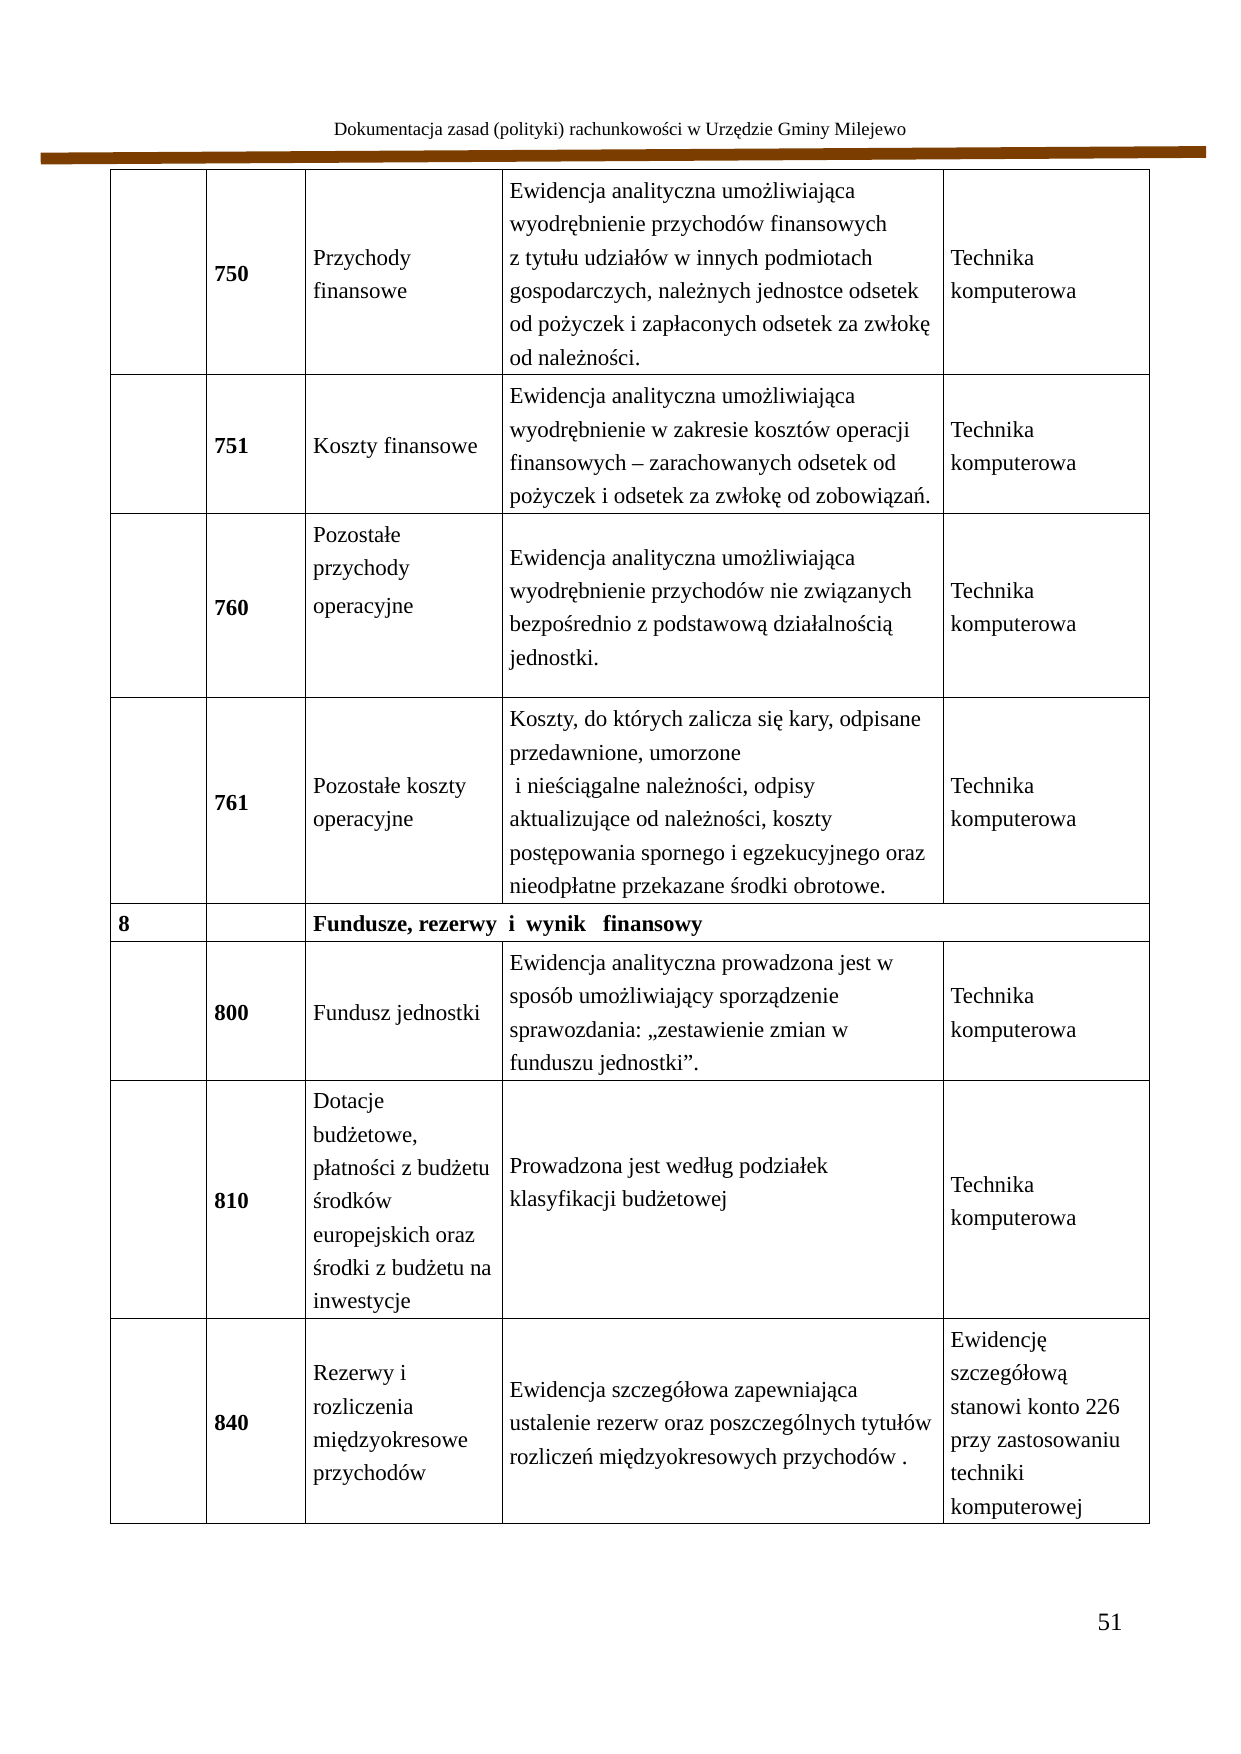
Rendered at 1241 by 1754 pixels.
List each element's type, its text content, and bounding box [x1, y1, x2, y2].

table_cell [207, 904, 305, 941]
table_cell Pozostałe przychody operacyjne [306, 514, 502, 697]
table_cell Technika komputerowa [944, 170, 1149, 374]
table_cell [111, 375, 206, 513]
table_cell [111, 1319, 206, 1523]
table_cell Ewidencja analityczna umożliwiająca wyodrębnienie przychodów finansowych z tytułu udziałów w innych podmiotach gospodarczych, należnych jednostce odsetek od pożyczek i zapłaconych odsetek za zwłokę od należności. [503, 170, 943, 374]
table_cell Ewidencję szczegółową stanowi konto 226 przy zastosowaniu techniki komputerowej [944, 1319, 1149, 1523]
table_cell 840 [207, 1319, 305, 1523]
table_cell Fundusz jednostki [306, 942, 502, 1079]
table_cell [111, 1081, 206, 1318]
table_cell Technika komputerowa [944, 1081, 1149, 1318]
table_cell Technika komputerowa [944, 514, 1149, 697]
table_cell Ewidencja analityczna prowadzona jest w sposób umożliwiający sporządzenie sprawozdania: „zestawienie zmian w funduszu jednostki”. [503, 942, 943, 1079]
table_cell Koszty finansowe [306, 375, 502, 513]
table_cell Pozostałe koszty operacyjne [306, 698, 502, 902]
table_cell Ewidencja analityczna umożliwiająca wyodrębnienie w zakresie kosztów operacji finansowych – zarachowanych odsetek od pożyczek i odsetek za zwłokę od zobowiązań. [503, 375, 943, 513]
table_cell [111, 514, 206, 697]
table_cell 800 [207, 942, 305, 1079]
table_cell 760 [207, 514, 305, 697]
table_cell Technika komputerowa [944, 698, 1149, 902]
table_cell 8 [111, 904, 206, 941]
table_cell Fundusze, rezerwy i wynik finansowy [306, 904, 1149, 941]
table_cell Rezerwy i rozliczenia międzyokresowe przychodów [306, 1319, 502, 1523]
table_cell Koszty, do których zalicza się kary, odpisane przedawnione, umorzone i nieściągalne należności, odpisy aktualizujące od należności, koszty postępowania spornego i egzekucyjnego oraz nieodpłatne przekazane środki obrotowe. [503, 698, 943, 902]
table_cell Ewidencja analityczna umożliwiająca wyodrębnienie przychodów nie związanych bezpośrednio z podstawową działalnością jednostki. [503, 514, 943, 697]
table_cell Dotacje budżetowe, płatności z budżetu środków europejskich oraz środki z budżetu na inwestycje [306, 1081, 502, 1318]
table_cell [111, 170, 206, 374]
table_cell [111, 698, 206, 902]
table_cell Przychody finansowe [306, 170, 502, 374]
table_cell Prowadzona jest według podziałek klasyfikacji budżetowej [503, 1081, 943, 1318]
table_cell Technika komputerowa [944, 942, 1149, 1079]
table_cell 751 [207, 375, 305, 513]
table_cell Technika komputerowa [944, 375, 1149, 513]
table_cell [111, 942, 206, 1079]
table_cell Ewidencja szczegółowa zapewniająca ustalenie rezerw oraz poszczególnych tytułów rozliczeń międzyokresowych przychodów . [503, 1319, 943, 1523]
table_cell 761 [207, 698, 305, 902]
table_cell 750 [207, 170, 305, 374]
table_cell 810 [207, 1081, 305, 1318]
